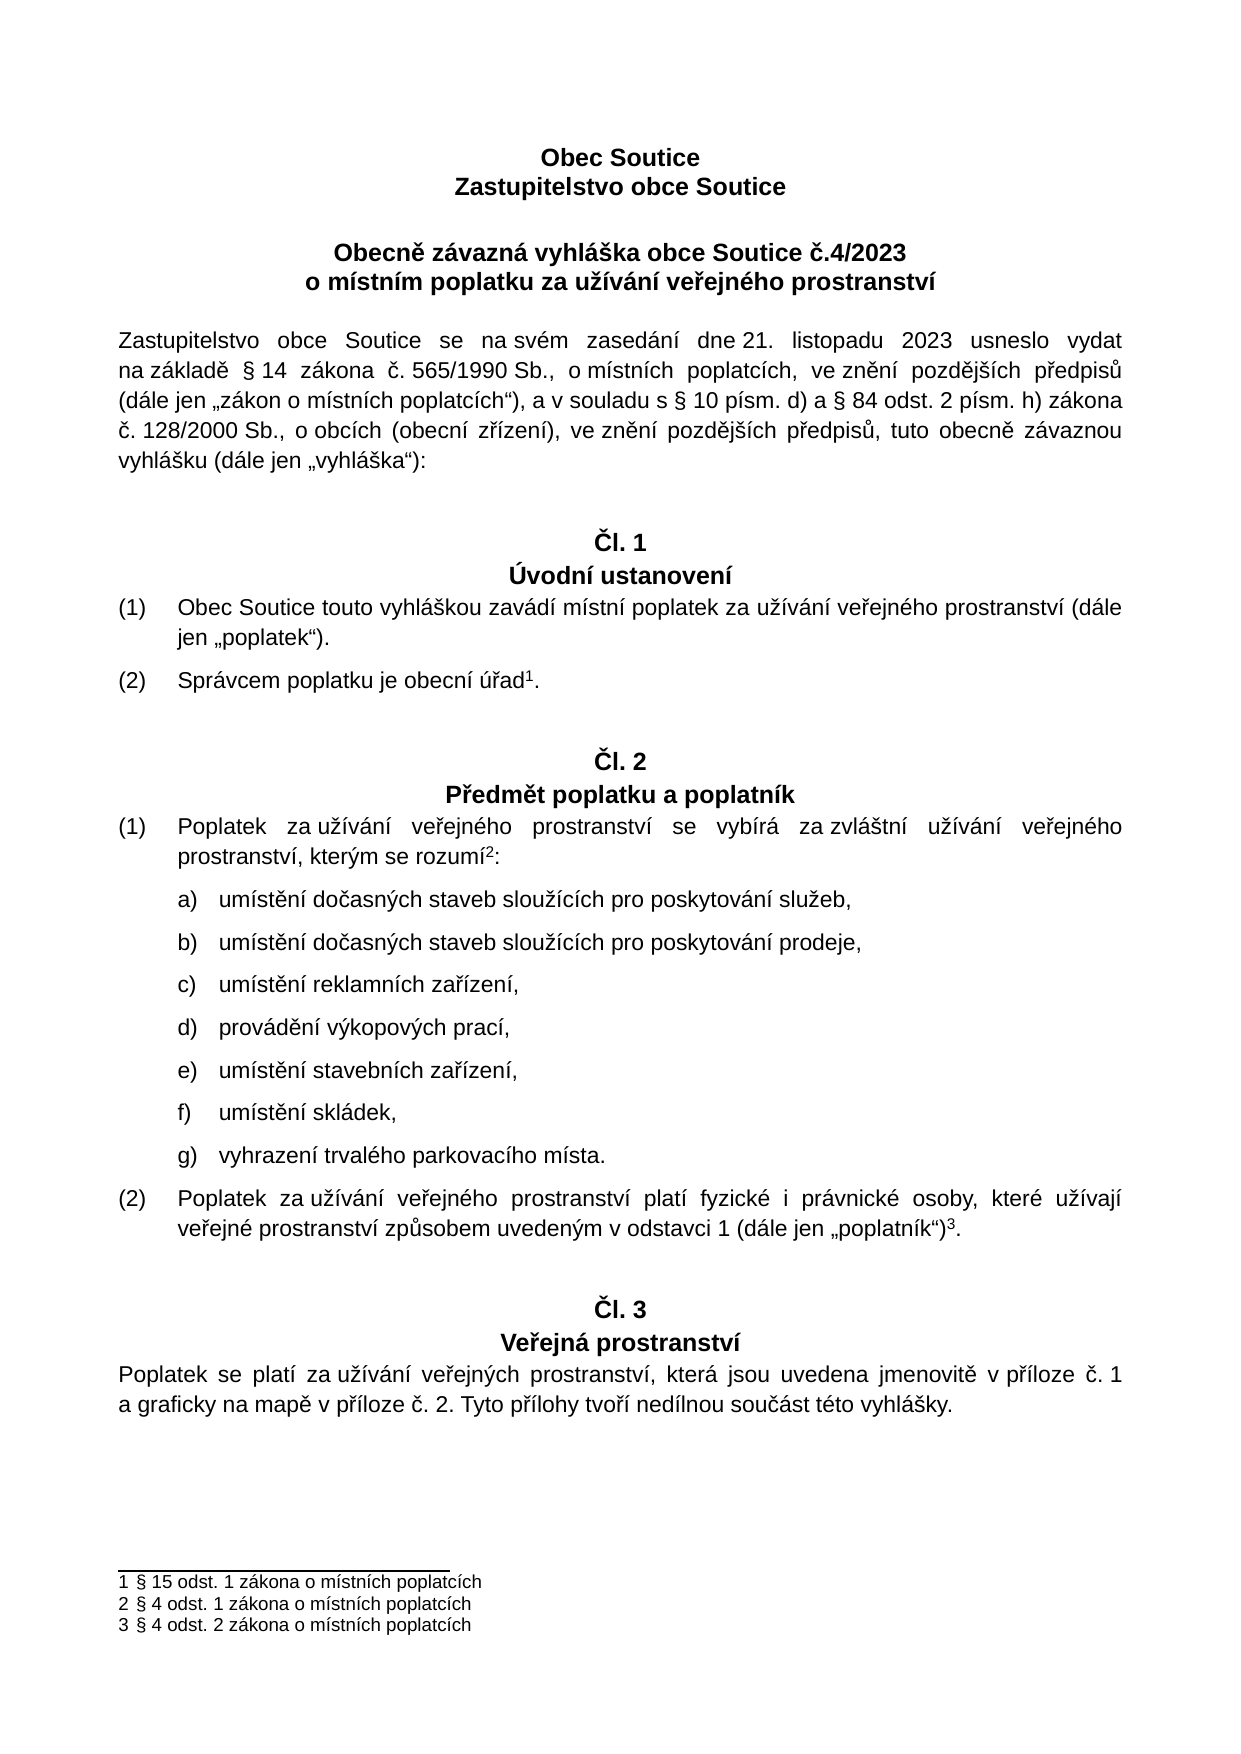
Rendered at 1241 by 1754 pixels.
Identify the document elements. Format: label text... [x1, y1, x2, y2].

list Obec Soutice touto vyhláškou zavádí místní poplatek za užívání veřejného prostranství (dále jen „poplatek“). [118, 594, 1122, 650]
list § 15 odst. 1 zákona o místních poplatcích [118, 1571, 1122, 1592]
text Poplatek se platí za užívání veřejných prostranství, která jsou uvedena jmenovitě v příloze č. 1 a graficky na mapě v příloze č. 2. Tyto přílohy tvoří nedílnou součást této vyhlášky. [118, 1361, 1122, 1418]
list Správcem poplatku je obecní úřad. [118, 667, 1122, 693]
list vyhrazení trvalého parkovacího místa. [177, 1142, 1122, 1168]
list Poplatek za užívání veřejného prostranství platí fyzické i právnické osoby, které užívají veřejné prostranství způsobem uvedeným v odstavci 1 (dále jen „poplatník“). [118, 1185, 1122, 1241]
list provádění výkopových prací, [177, 1014, 1122, 1040]
list Poplatek za užívání veřejného prostranství se vybírá za zvláštní užívání veřejného prostranství, kterým se rozumí: [118, 813, 1122, 869]
list umístění skládek, [177, 1099, 1122, 1126]
list umístění dočasných staveb sloužících pro poskytování prodeje, [177, 928, 1122, 955]
subtitle Čl. 3 Veřejná prostranství [118, 1295, 1122, 1357]
text Zastupitelstvo obce Soutice se na svém zasedání dne 21. listopadu 2023 usneslo vydat na základě § 14 zákona č. 565/1990 Sb., o místních poplatcích, ve znění pozdějších předpisů (dále jen „zákon o místních poplatcích“), a v souladu s § 10 písm. d) a § 84 odst. 2 písm. h) zákona č. 128/2000 Sb., o obcích (obecní zřízení), ve znění pozdějších předpisů, tuto obecně závaznou vyhlášku (dále jen „vyhláška“): [118, 327, 1122, 474]
list § 4 odst. 1 zákona o místních poplatcích [118, 1592, 1122, 1614]
subtitle Obecně závazná vyhláška obce Soutice č.4/2023 o místním poplatku za užívání veřejného prostranství [118, 238, 1122, 295]
subtitle Čl. 2 Předmět poplatku a poplatník [118, 747, 1122, 809]
list umístění stavebních zařízení, [177, 1057, 1122, 1083]
list § 4 odst. 2 zákona o místních poplatcích [118, 1614, 1122, 1635]
subtitle Čl. 1 Úvodní ustanovení [118, 528, 1122, 589]
list umístění dočasných staveb sloužících pro poskytování služeb, [177, 886, 1122, 912]
text Obec Soutice Zastupitelstvo obce Soutice [118, 143, 1122, 201]
list umístění reklamních zařízení, [177, 971, 1122, 998]
